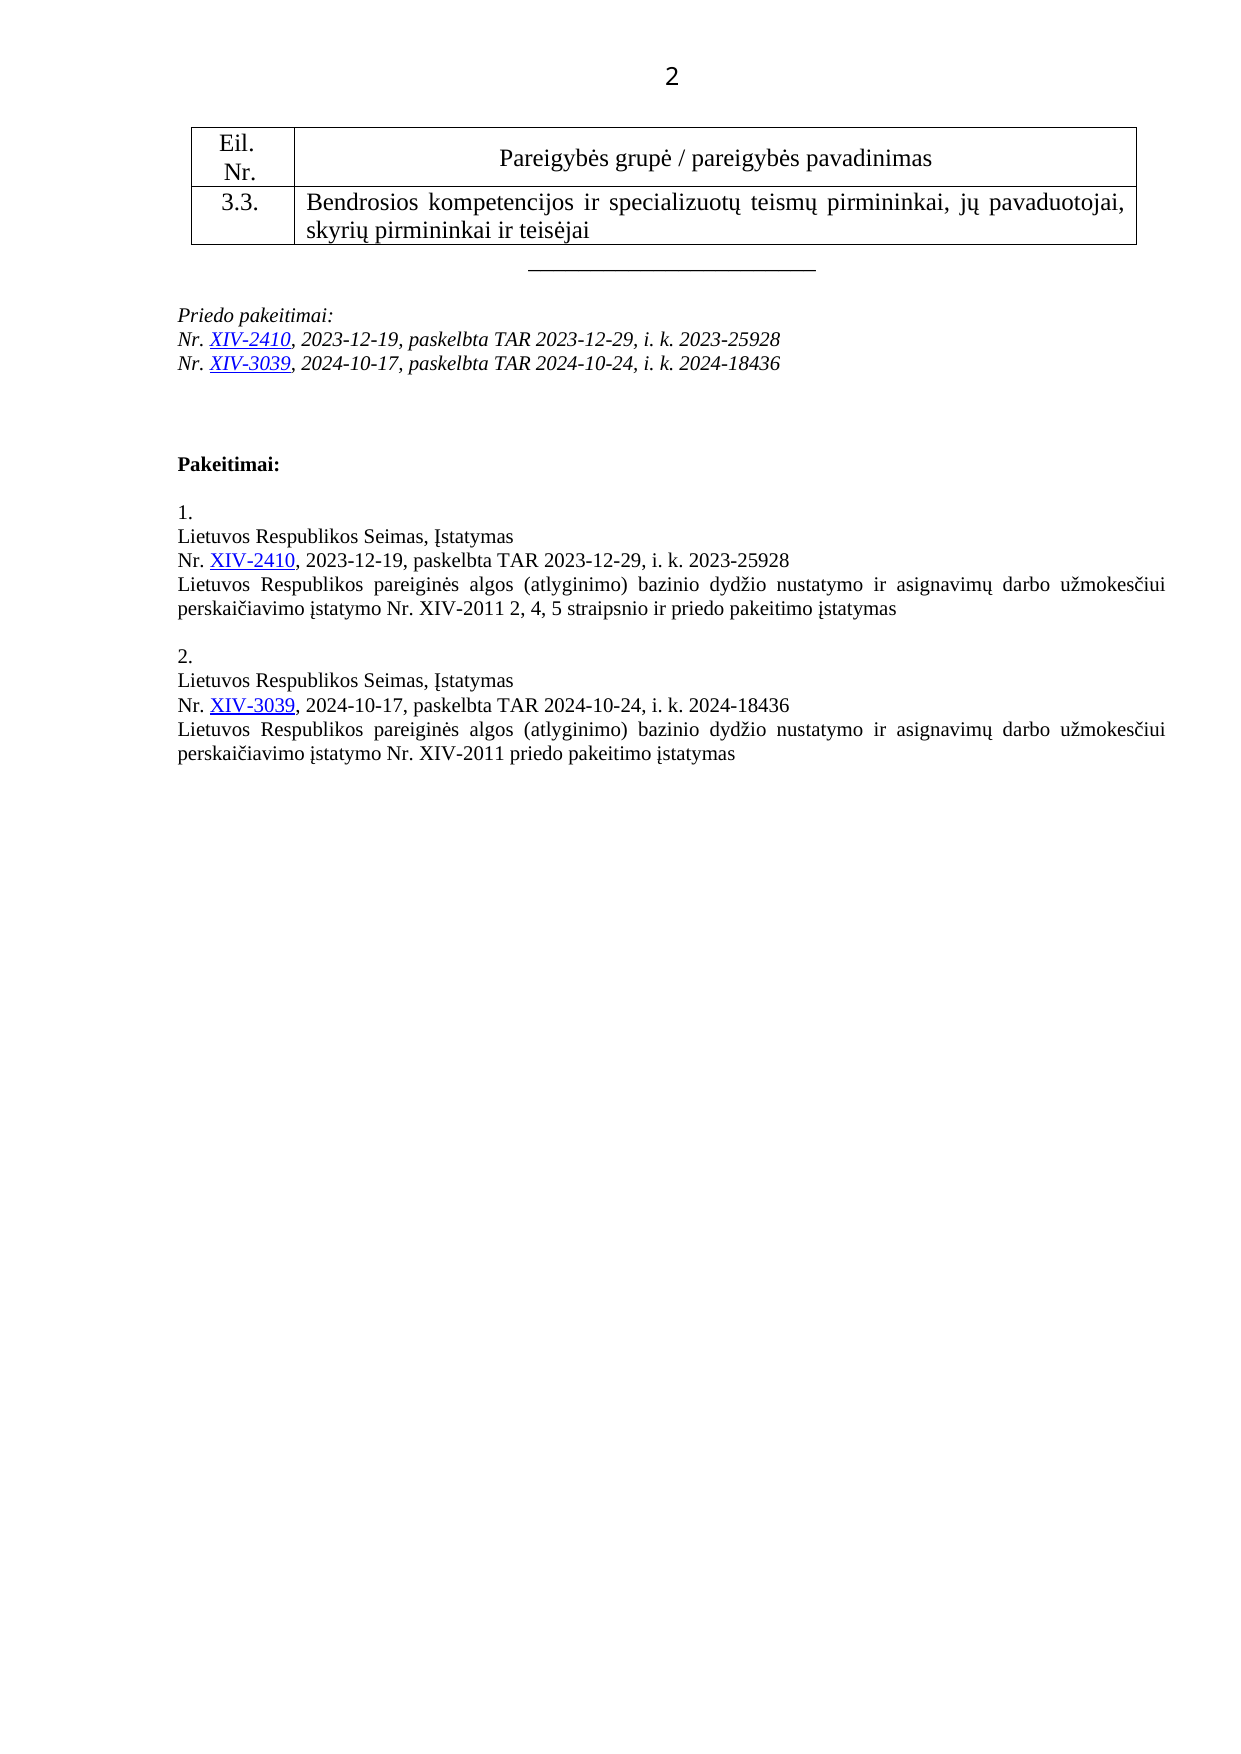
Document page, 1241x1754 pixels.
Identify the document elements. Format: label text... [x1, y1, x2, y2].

text Pakeitimai: [177, 452, 1167, 476]
table_header Pareigybės grupė / pareigybės pavadinimas [295, 128, 1136, 186]
text Lietuvos Respublikos Seimas, Įstatymas [177, 524, 1167, 548]
table_cell 3.3. [192, 187, 294, 244]
text Priedo pakeitimai: [177, 303, 1167, 327]
text _______________________ [177, 245, 1167, 274]
text Nr. XIV-3039, 2024-10-17, paskelbta TAR 2024-10-24, i. k. 2024-18436 [177, 351, 1167, 375]
table_header Eil. Nr. [192, 128, 294, 186]
table_cell Bendrosios kompetencijos ir specializuotų teismų pirmininkai, jų pavaduotojai, skyrių pirmininkai ir teisėjai [295, 187, 1136, 244]
text Lietuvos Respublikos pareiginės algos (atlyginimo) bazinio dydžio nustatymo ir asignavimų darbo užmokesčiui perskaičiavimo įstatymo Nr. XIV-2011 2, 4, 5 straipsnio ir priedo pakeitimo įstatymas [177, 572, 1167, 620]
text Lietuvos Respublikos Seimas, Įstatymas [177, 668, 1167, 692]
text Nr. XIV-3039, 2024-10-17, paskelbta TAR 2024-10-24, i. k. 2024-18436 [177, 692, 1167, 717]
text 1. [177, 500, 1167, 524]
text Nr. XIV-2410, 2023-12-19, paskelbta TAR 2023-12-29, i. k. 2023-25928 [177, 327, 1167, 351]
text 2. [177, 644, 1167, 668]
text Nr. XIV-2410, 2023-12-19, paskelbta TAR 2023-12-29, i. k. 2023-25928 [177, 548, 1167, 572]
text Lietuvos Respublikos pareiginės algos (atlyginimo) bazinio dydžio nustatymo ir asignavimų darbo užmokesčiui perskaičiavimo įstatymo Nr. XIV-2011 priedo pakeitimo įstatymas [177, 717, 1167, 765]
